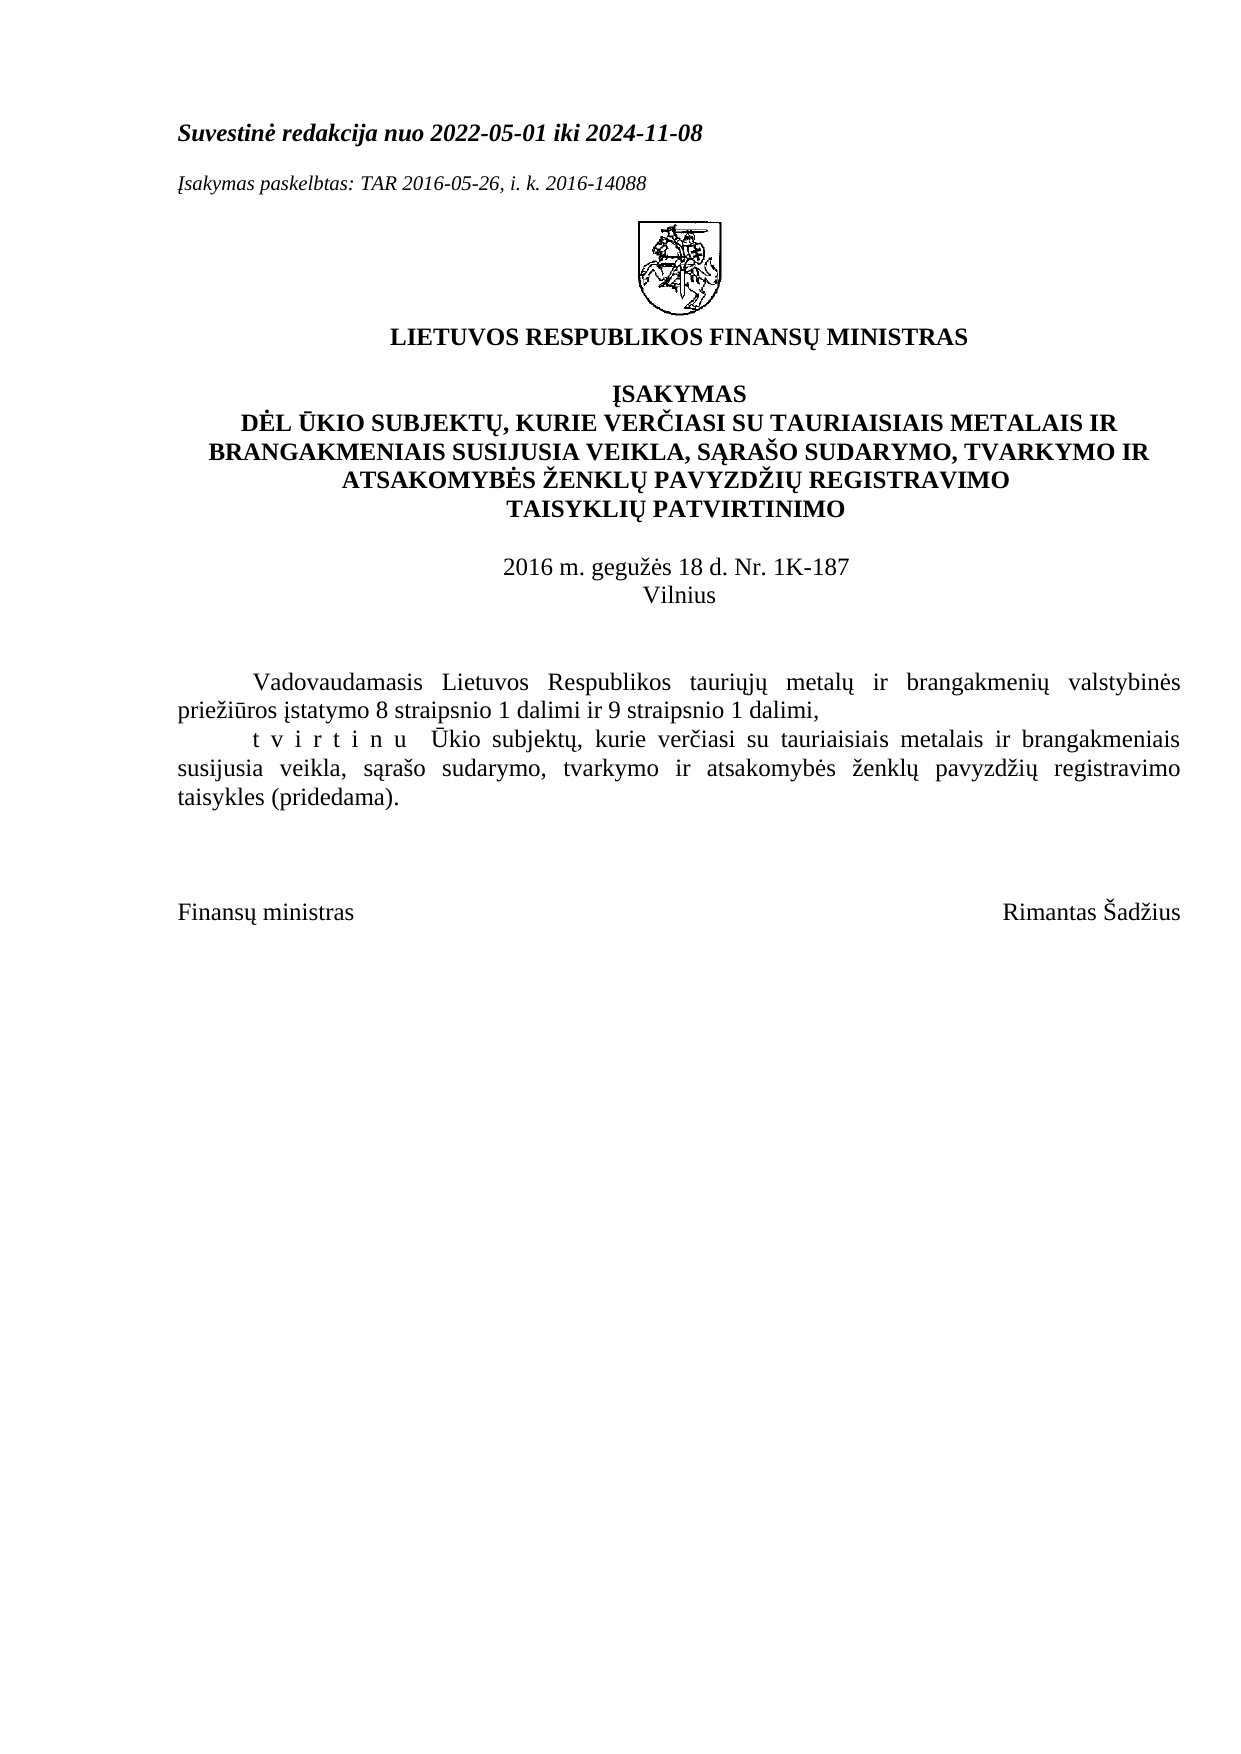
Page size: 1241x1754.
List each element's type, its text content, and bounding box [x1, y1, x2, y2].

text DĖL ŪKIO SUBJEKTŲ, KURIE VERČIASI SU TAURIAISIAIS METALAIS IR BRANGAKMENIAIS SUSIJUSIA VEIKLA, SĄRAŠO SUDARYMO, TVARKYMO IR ATSAKOMYBĖS ŽENKLŲ PAVYZDŽIŲ REGISTRAVIMO [177, 408, 1181, 494]
text Finansų ministras Rimantas Šadžius [177, 897, 1181, 926]
text Vadovaudamasis Lietuvos Respublikos tauriųjų metalų ir brangakmenių valstybinės priežiūros įstatymo 8 straipsnio 1 dalimi ir 9 straipsnio 1 dalimi, [177, 667, 1181, 724]
text LIETUVOS RESPUBLIKOS FINANSŲ MINISTRAS [177, 322, 1181, 351]
text TAISYKLIŲ PATVIRTINIMO [177, 494, 1181, 523]
text t v i r t i n u Ūkio subjektų, kurie verčiasi su tauriaisiais metalais ir brangakmeniais susijusia veikla, sąrašo sudarymo, tvarkymo ir atsakomybės ženklų pavyzdžių registravimo taisykles (pridedama). [177, 724, 1181, 811]
text 2016 m. gegužės 18 d. Nr. 1K-187 [177, 552, 1181, 581]
text ĮSAKYMAS [177, 379, 1181, 408]
text Įsakymas paskelbtas: TAR 2016-05-26, i. k. 2016-14088 [177, 171, 1181, 195]
text Suvestinė redakcija nuo 2022-05-01 iki 2024-11-08 [177, 118, 1181, 147]
text Vilnius [177, 581, 1181, 609]
